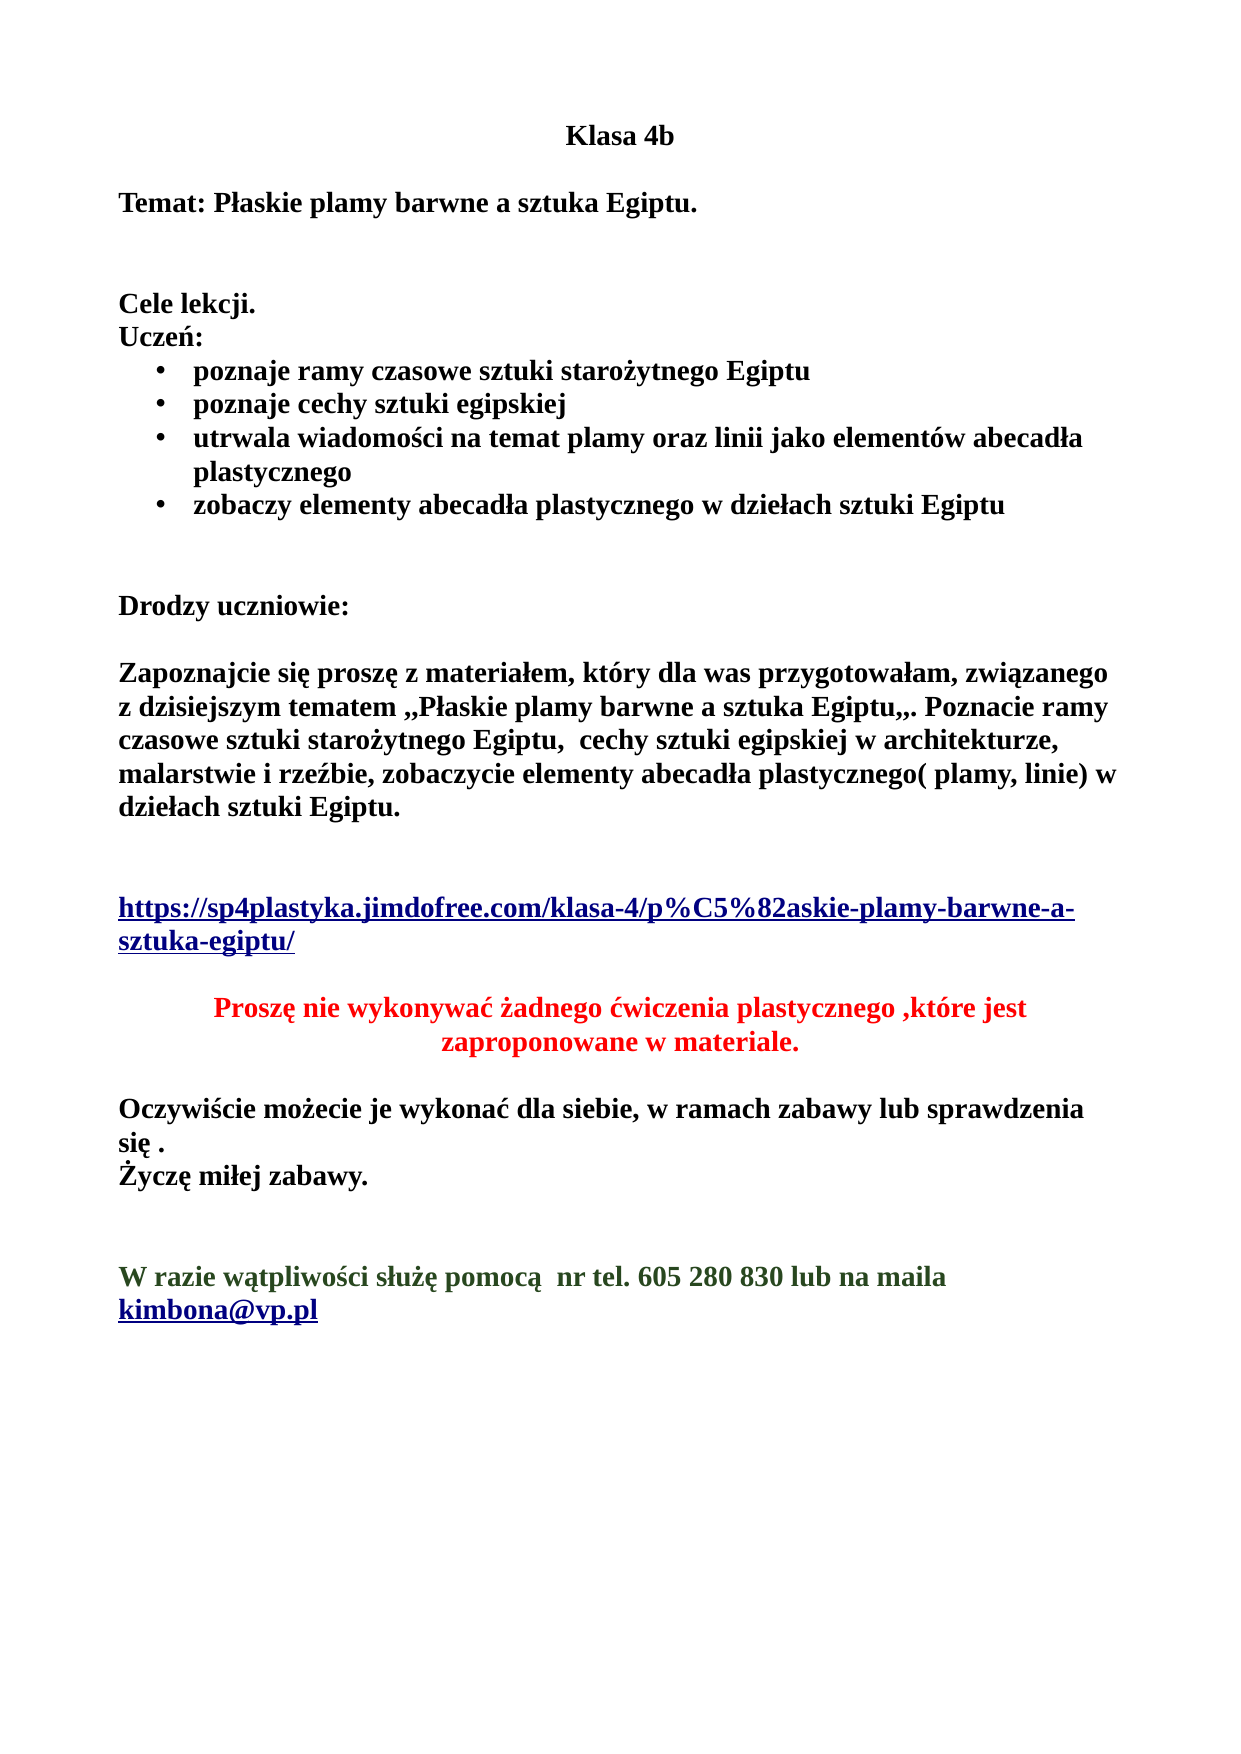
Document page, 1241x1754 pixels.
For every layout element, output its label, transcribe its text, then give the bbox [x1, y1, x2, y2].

text Drodzy uczniowie: [118, 588, 1122, 622]
list poznaje cechy sztuki egipskiej [156, 387, 1122, 420]
text https://sp4plastyka.jimdofree.com/klasa-4/p%C5%82askie-plamy-barwne-a-sztuka-egiptu/ [118, 890, 1122, 957]
list poznaje ramy czasowe sztuki starożytnego Egiptu [156, 353, 1122, 387]
text Klasa 4b [118, 118, 1122, 152]
text Zapoznajcie się proszę z materiałem, który dla was przygotowałam, związanego z dzisiejszym tematem ,,Płaskie plamy barwne a sztuka Egiptu,,. Poznacie ramy czasowe sztuki starożytnego Egiptu, cechy sztuki egipskiej w architekturze, malarstwie i rzeźbie, zobaczycie elementy abecadła plastycznego( plamy, linie) w dziełach sztuki Egiptu. [118, 655, 1122, 823]
text Oczywiście możecie je wykonać dla siebie, w ramach zabawy lub sprawdzenia się . [118, 1091, 1122, 1158]
text Życzę miłej zabawy. [118, 1158, 1122, 1192]
text Cele lekcji. [118, 286, 1122, 319]
text W razie wątpliwości służę pomocą nr tel. 605 280 830 lub na maila kimbona@vp.pl [118, 1259, 1122, 1326]
text Temat: Płaskie plamy barwne a sztuka Egiptu. [118, 185, 1122, 219]
list utrwala wiadomości na temat plamy oraz linii jako elementów abecadła plastycznego [156, 420, 1122, 487]
list zobaczy elementy abecadła plastycznego w dziełach sztuki Egiptu [156, 487, 1122, 521]
text Uczeń: [118, 319, 1122, 353]
text Proszę nie wykonywać żadnego ćwiczenia plastycznego ,które jest zaproponowane w materiale. [118, 991, 1122, 1058]
